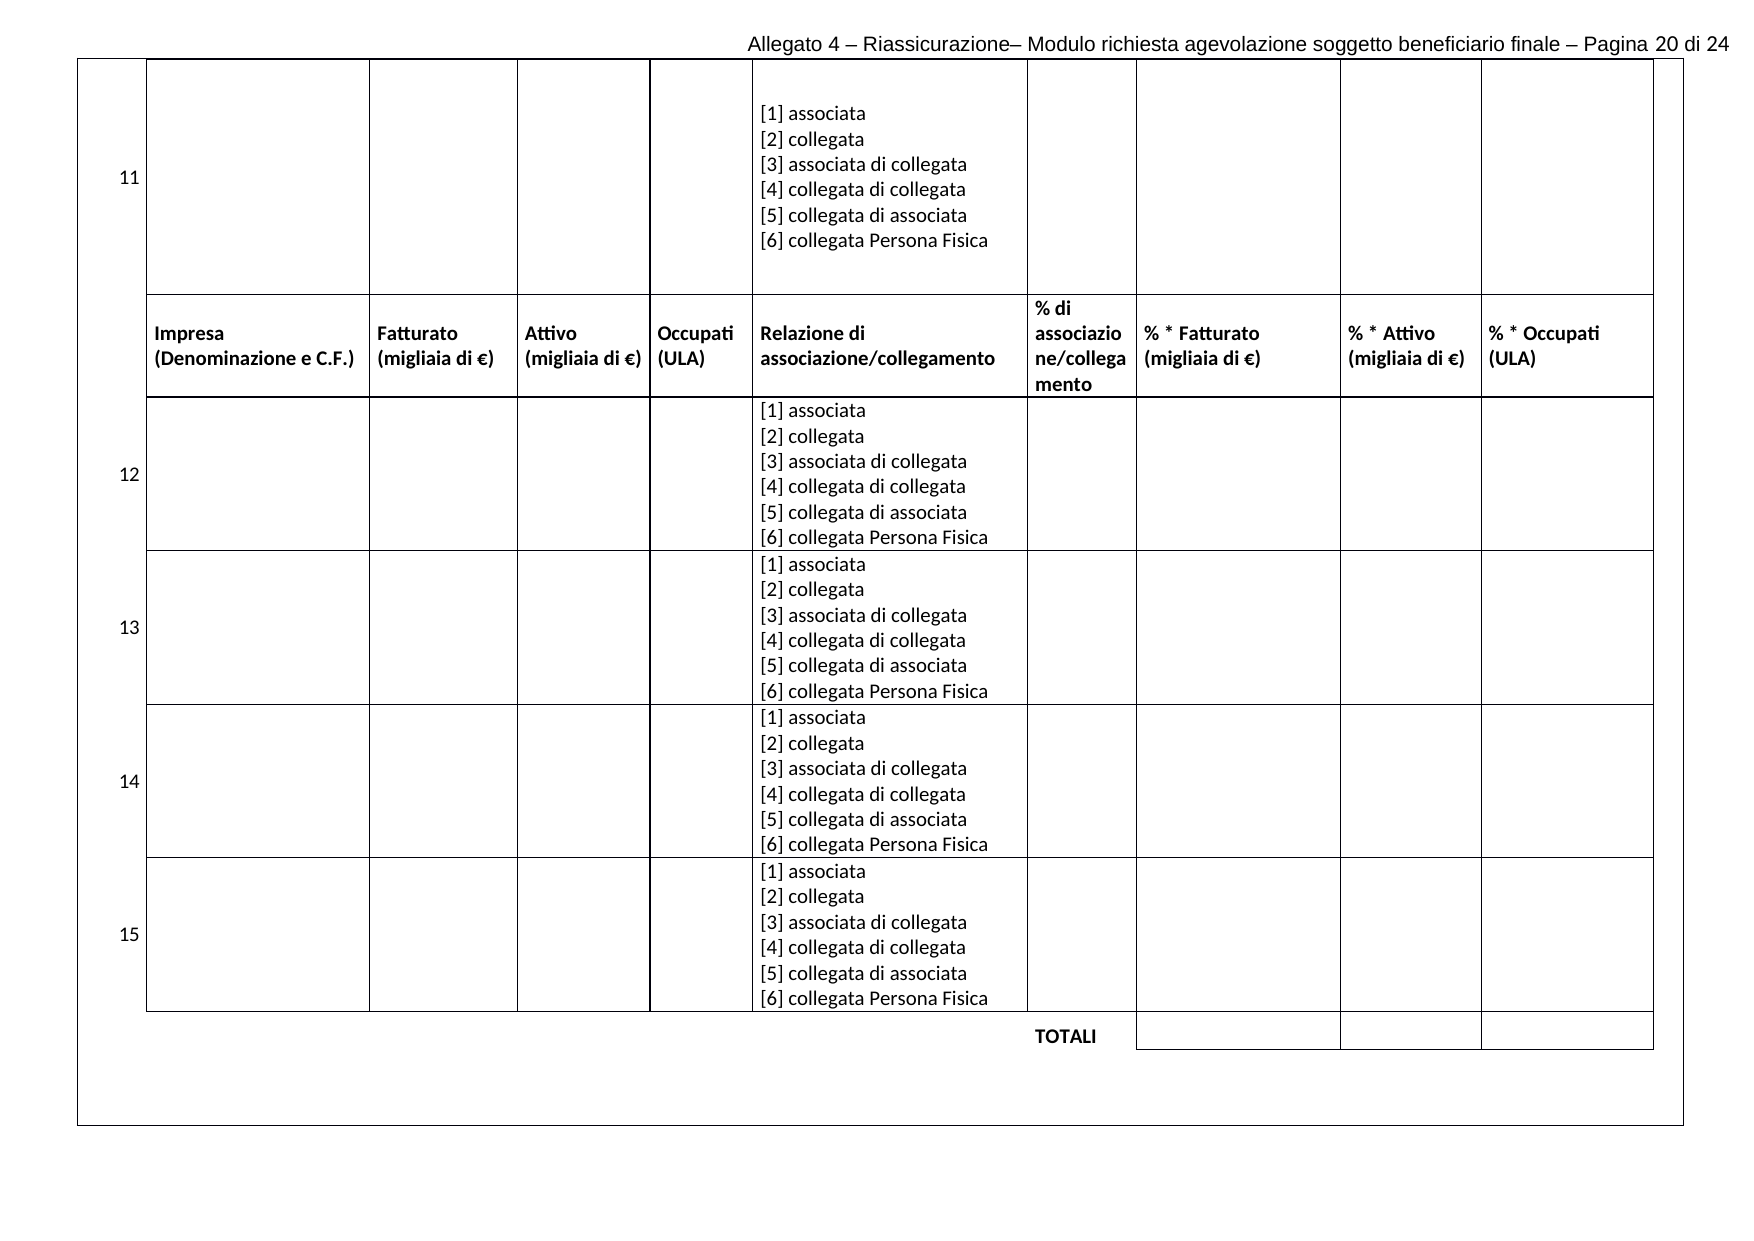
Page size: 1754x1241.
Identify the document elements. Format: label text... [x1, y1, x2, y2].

table_cell [1] associata [2] collegata [3] associata di collegata [4] collegata di collegata [5] collegata di associata [6] collegata Persona Fisica [753, 858, 1027, 1011]
table_cell [370, 551, 517, 703]
table_cell [1137, 705, 1340, 857]
table_cell 11 [89, 59, 146, 294]
table_cell [1028, 60, 1136, 294]
table_cell [370, 858, 517, 1011]
table_cell [518, 705, 649, 857]
table_cell [1341, 398, 1481, 550]
table_cell [89, 294, 146, 396]
table_cell % di associazione/collegamento [1028, 295, 1136, 396]
table_cell [1] associata [2] collegata [3] associata di collegata [4] collegata di collegata [5] collegata di associata [6] collegata Persona Fisica [753, 551, 1027, 703]
table_cell [650, 1012, 753, 1048]
table_cell [518, 858, 649, 1011]
table_cell [147, 398, 369, 550]
table_cell [518, 60, 649, 294]
table_cell [1028, 858, 1136, 1011]
table_cell [147, 551, 369, 703]
table_cell [1341, 858, 1481, 1011]
table_cell [1028, 705, 1136, 857]
table_cell [1482, 858, 1653, 1011]
table_cell 12 [89, 396, 146, 550]
table_cell [651, 858, 752, 1011]
table_cell [1028, 551, 1136, 703]
table_cell [753, 1012, 1028, 1048]
table_cell [1] associata [2] collegata [3] associata di collegata [4] collegata di collegata [5] collegata di associata [6] collegata Persona Fisica [753, 398, 1027, 550]
table_cell [1] associata [2] collegata [3] associata di collegata [4] collegata di collegata [5] collegata di associata [6] collegata Persona Fisica [753, 60, 1027, 294]
table_cell [1482, 1012, 1653, 1048]
table_cell [1482, 60, 1653, 294]
table_cell [651, 551, 752, 703]
table_cell [370, 398, 517, 550]
table_cell [517, 1012, 650, 1048]
table_cell [147, 858, 369, 1011]
table_cell Impresa (Denominazione e C.F.) [147, 295, 369, 396]
table_cell [651, 705, 752, 857]
table_cell [370, 705, 517, 857]
table_cell [370, 60, 517, 294]
table_cell TOTALI [1028, 1012, 1136, 1048]
table_cell Attivo (migliaia di €) [518, 295, 649, 396]
table_cell [1137, 551, 1340, 703]
table_cell [147, 705, 369, 857]
table_cell % * Fatturato (migliaia di €) [1137, 295, 1340, 396]
table_cell [518, 398, 649, 550]
table_header [78, 59, 1683, 1125]
table_cell [1] associata [2] collegata [3] associata di collegata [4] collegata di collegata [5] collegata di associata [6] collegata Persona Fisica [753, 705, 1027, 857]
table_cell [1482, 398, 1653, 550]
table_cell % * Occupati (ULA) [1482, 295, 1653, 396]
table_cell [651, 398, 752, 550]
table_cell 15 [89, 857, 146, 1011]
table_cell [1137, 60, 1340, 294]
table_cell [1137, 1012, 1340, 1048]
table_cell 14 [89, 704, 146, 857]
table_cell % * Attivo (migliaia di €) [1341, 295, 1481, 396]
table_cell [1482, 705, 1653, 857]
table_cell [1341, 705, 1481, 857]
table_cell Occupati (ULA) [651, 295, 752, 396]
table_cell [1482, 551, 1653, 703]
table_cell [1341, 551, 1481, 703]
table_cell Fatturato (migliaia di €) [370, 295, 517, 396]
table_cell [147, 1012, 370, 1048]
table_cell [651, 60, 752, 294]
table_cell [147, 60, 369, 294]
table_cell [1341, 60, 1481, 294]
table_cell [370, 1012, 517, 1048]
table_cell [1028, 398, 1136, 550]
table_cell [1137, 398, 1340, 550]
table_cell [518, 551, 649, 703]
table_cell [1137, 858, 1340, 1011]
table_cell [89, 1011, 147, 1048]
table_cell [1341, 1012, 1481, 1048]
table_cell 13 [89, 550, 146, 703]
table_cell Relazione di associazione/collegamento [753, 295, 1027, 396]
